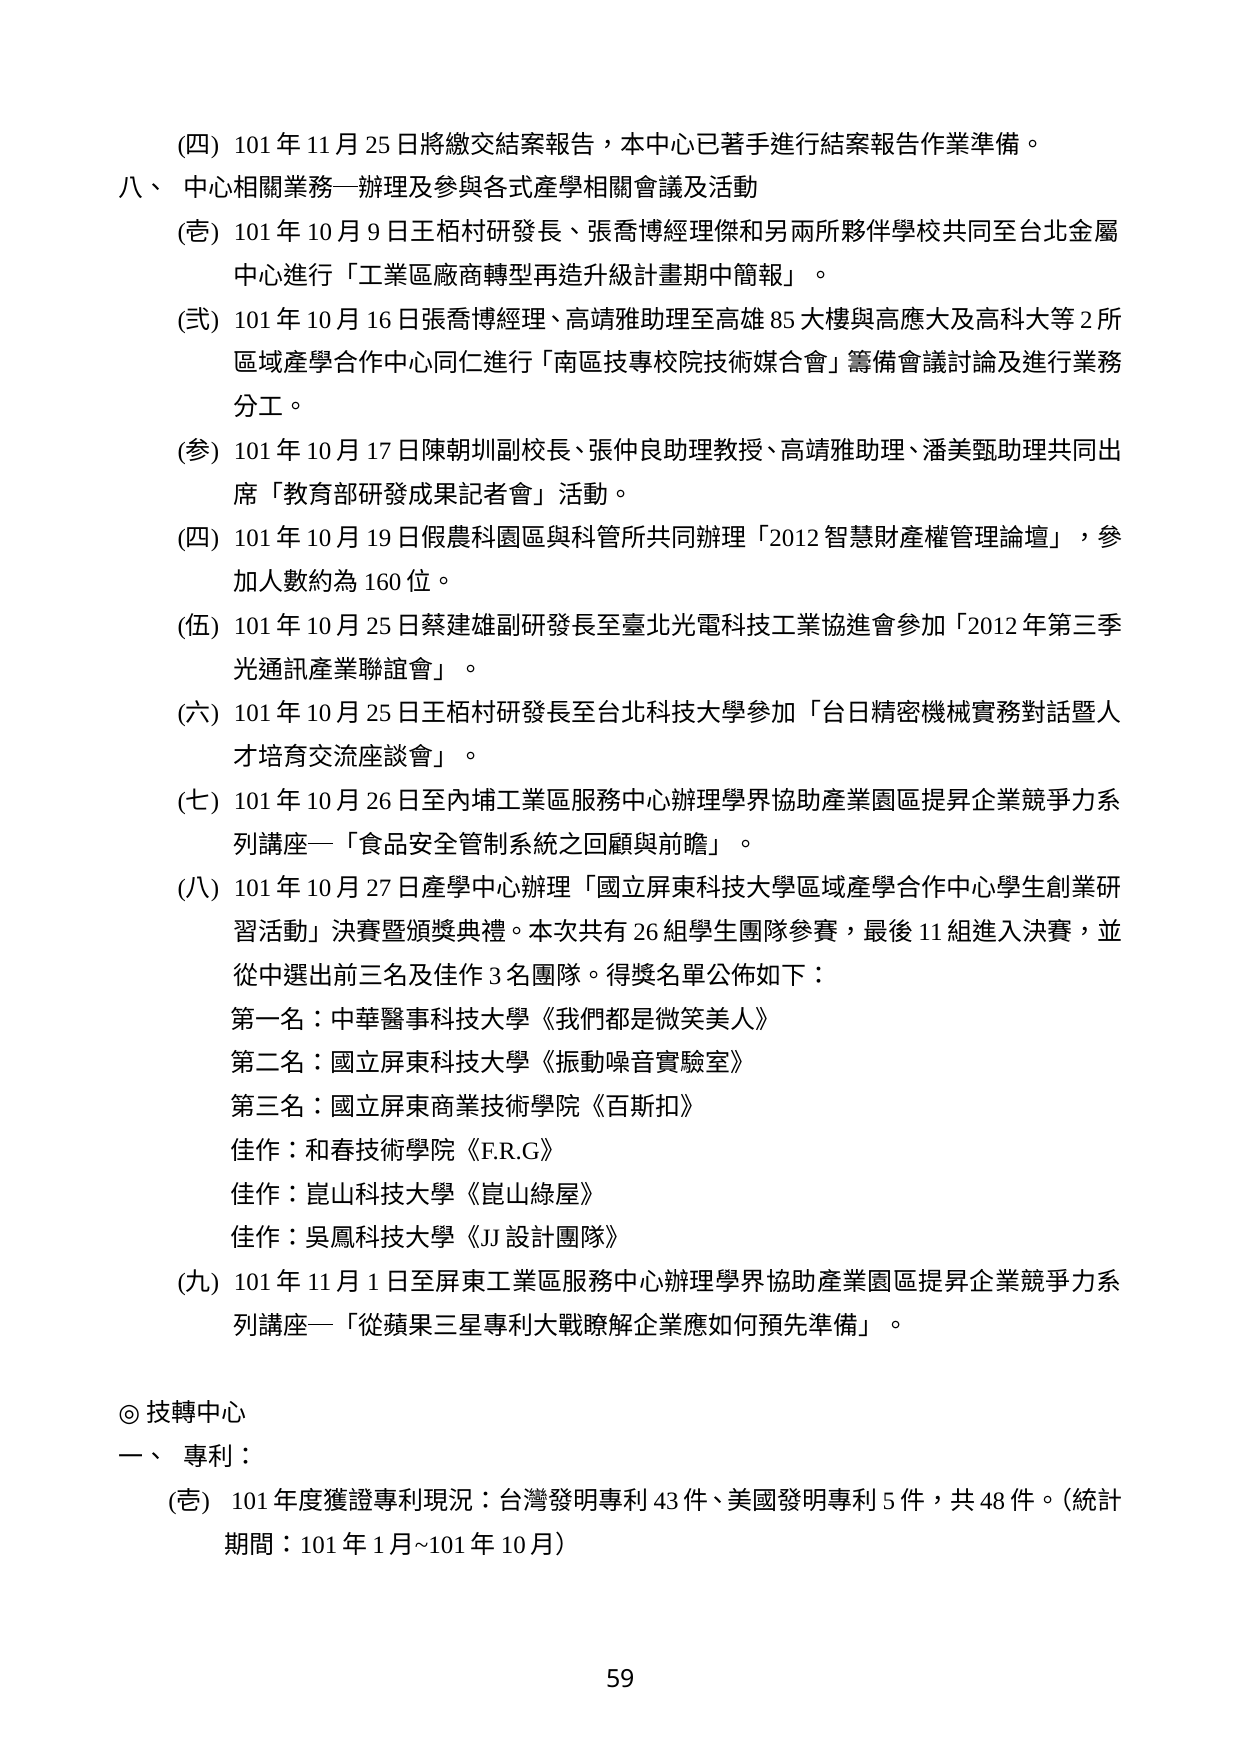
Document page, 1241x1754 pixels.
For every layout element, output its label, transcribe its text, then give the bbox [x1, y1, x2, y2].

list 101年度獲證專利現況：台灣發明專利43件、美國發明專利5件，共48件。（統計期間：101年1月~101年10月） [168, 1474, 1122, 1562]
list 101年10月19日假農科園區與科管所共同辦理「2012智慧財產權管理論壇」，參加人數約為160位。 [177, 512, 1122, 599]
text 佳作：和春技術學院《F.R.G》 [231, 1124, 1122, 1168]
list 101年10月16日張喬博經理、高靖雅助理至高雄85大樓與高應大及高科大等2所區域產學合作中心同仁進行「南區技專校院技術媒合會」籌備會議討論及進行業務分工。 [177, 293, 1122, 424]
text 佳作：崑山科技大學《崑山綠屋》 [231, 1168, 1122, 1212]
list 中心相關業務─辦理及參與各式產學相關會議及活動 [118, 162, 1122, 206]
list 101年10月26日至內埔工業區服務中心辦理學界協助產業園區提昇企業競爭力系列講座─「食品安全管制系統之回顧與前瞻」。 [177, 774, 1122, 862]
list 101年10月17日陳朝圳副校長、張仲良助理教授、高靖雅助理、潘美甄助理共同出席「教育部研發成果記者會」活動。 [177, 424, 1122, 512]
text ◎ 技轉中心 [118, 1387, 1127, 1431]
list 101年10月25日蔡建雄副研發長至臺北光電科技工業協進會參加「2012年第三季光通訊產業聯誼會」。 [177, 599, 1122, 687]
list 101年10月9日王栢村研發長、張喬博經理傑和另兩所夥伴學校共同至台北金屬中心進行「工業區廠商轉型再造升級計畫期中簡報」。 [177, 206, 1122, 293]
list 專利： [118, 1431, 1122, 1474]
list 101年10月25日王栢村研發長至台北科技大學參加「台日精密機械實務對話暨人才培育交流座談會」。 [177, 687, 1122, 774]
text 第三名：國立屏東商業技術學院《百斯扣》 [231, 1081, 1122, 1124]
text 佳作：吳鳳科技大學《JJ設計團隊》 [231, 1212, 1122, 1256]
list 101年10月27日產學中心辦理「國立屏東科技大學區域產學合作中心學生創業研習活動」決賽暨頒獎典禮。本次共有26組學生團隊參賽，最後11組進入決賽，並從中選出前三名及佳作3名團隊。得獎名單公佈如下： [177, 862, 1122, 993]
text 第二名：國立屏東科技大學《振動噪音實驗室》 [231, 1037, 1122, 1081]
list 101年11月25日將繳交結案報告，本中心已著手進行結案報告作業準備。 [177, 118, 1122, 162]
list 101年11月1日至屏東工業區服務中心辦理學界協助產業園區提昇企業競爭力系列講座─「從蘋果三星專利大戰瞭解企業應如何預先準備」。 [177, 1256, 1122, 1343]
text 第一名：中華醫事科技大學《我們都是微笑美人》 [231, 993, 1122, 1037]
